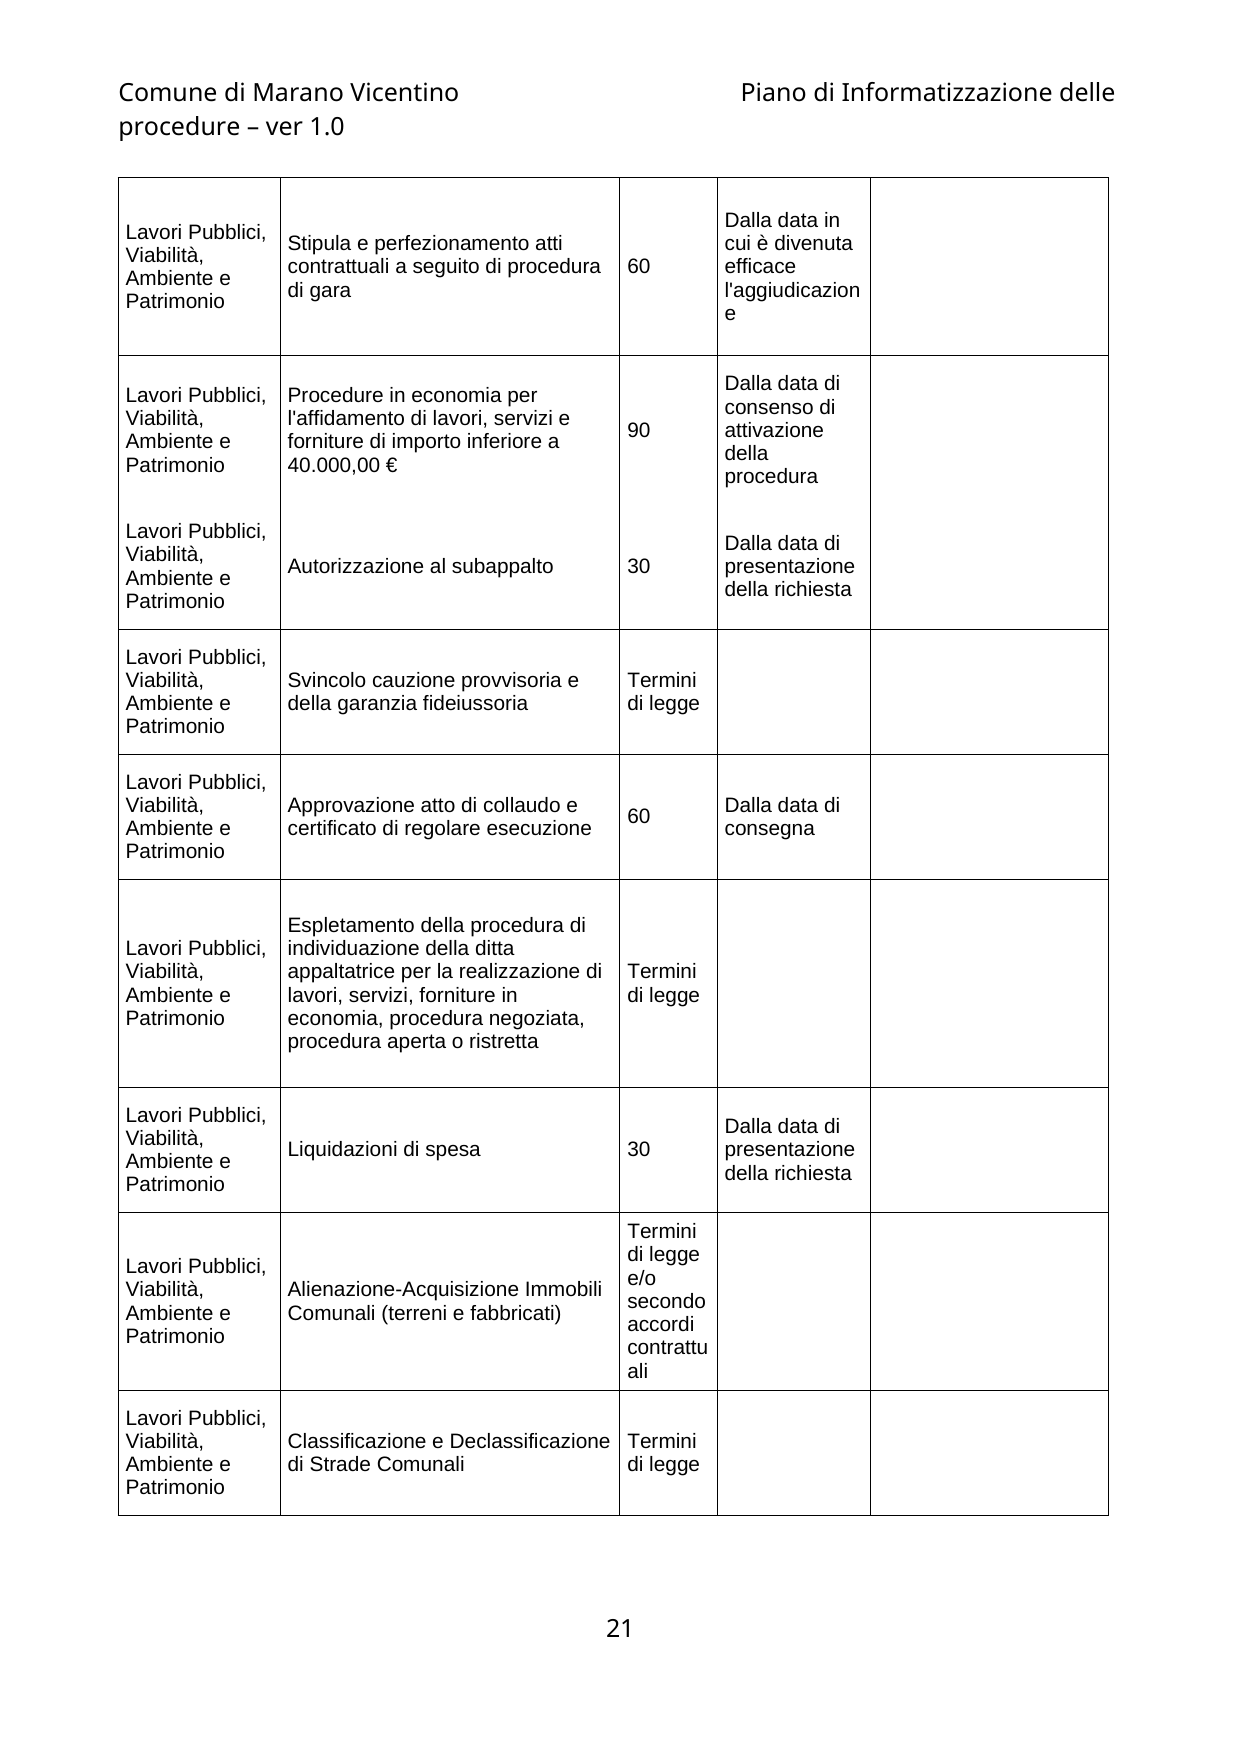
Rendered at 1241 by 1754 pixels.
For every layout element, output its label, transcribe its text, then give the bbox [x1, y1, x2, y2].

table_cell Lavori Pubblici, Viabilità, Ambiente e Patrimonio [119, 755, 280, 879]
table_cell Classificazione e Declassificazione di Strade Comunali [281, 1391, 619, 1515]
table_cell [871, 356, 1108, 504]
table_cell [871, 630, 1108, 754]
table_cell Stipula e perfezionamento atti contrattuali a seguito di procedura di gara [281, 178, 619, 355]
table_cell [718, 1391, 870, 1515]
table_cell Lavori Pubblici, Viabilità, Ambiente e Patrimonio [119, 356, 280, 504]
table_cell 30 [620, 504, 717, 629]
table_cell Lavori Pubblici, Viabilità, Ambiente e Patrimonio [119, 1391, 280, 1515]
table_cell [718, 630, 870, 754]
table_cell Approvazione atto di collaudo e certificato di regolare esecuzione [281, 755, 619, 879]
table_cell Dalla data di presentazione della richiesta [718, 504, 870, 629]
table_cell [871, 178, 1108, 355]
table_cell Espletamento della procedura di individuazione della ditta appaltatrice per la realizzazione di lavori, servizi, forniture in economia, procedura negoziata, procedura aperta o ristretta [281, 880, 619, 1087]
table_cell Termini di legge [620, 630, 717, 754]
table_cell Dalla data in cui è divenuta efficace l'aggiudicazione [718, 178, 870, 355]
table_cell Lavori Pubblici, Viabilità, Ambiente e Patrimonio [119, 178, 280, 355]
table_cell Lavori Pubblici, Viabilità, Ambiente e Patrimonio [119, 504, 280, 629]
table_cell Termini di legge [620, 1391, 717, 1515]
table_cell 60 [620, 178, 717, 355]
table_cell Termini di legge [620, 880, 717, 1087]
table_cell Dalla data di presentazione della richiesta [718, 1088, 870, 1212]
table_cell [871, 1088, 1108, 1212]
table_cell [871, 1213, 1108, 1390]
table_cell Autorizzazione al subappalto [281, 504, 619, 629]
table_cell 90 [620, 356, 717, 504]
table_cell [871, 504, 1108, 629]
table_cell Lavori Pubblici, Viabilità, Ambiente e Patrimonio [119, 1213, 280, 1390]
table_cell [871, 1391, 1108, 1515]
table_cell [871, 755, 1108, 879]
table_cell 60 [620, 755, 717, 879]
table_cell Lavori Pubblici, Viabilità, Ambiente e Patrimonio [119, 880, 280, 1087]
table_cell [871, 880, 1108, 1087]
table_cell [718, 1213, 870, 1390]
table_cell Dalla data di consegna [718, 755, 870, 879]
table_cell 30 [620, 1088, 717, 1212]
table_cell Procedure in economia per l'affidamento di lavori, servizi e forniture di importo inferiore a 40.000,00 € [281, 356, 619, 504]
table_cell Dalla data di consenso di attivazione della procedura [718, 356, 870, 504]
table_cell Alienazione-Acquisizione Immobili Comunali (terreni e fabbricati) [281, 1213, 619, 1390]
table_cell Lavori Pubblici, Viabilità, Ambiente e Patrimonio [119, 630, 280, 754]
table_cell Svincolo cauzione provvisoria e della garanzia fideiussoria [281, 630, 619, 754]
table_cell Lavori Pubblici, Viabilità, Ambiente e Patrimonio [119, 1088, 280, 1212]
table_cell Termini di legge e/o secondo accordi contrattuali [620, 1213, 717, 1390]
table_cell [718, 880, 870, 1087]
table_cell Liquidazioni di spesa [281, 1088, 619, 1212]
